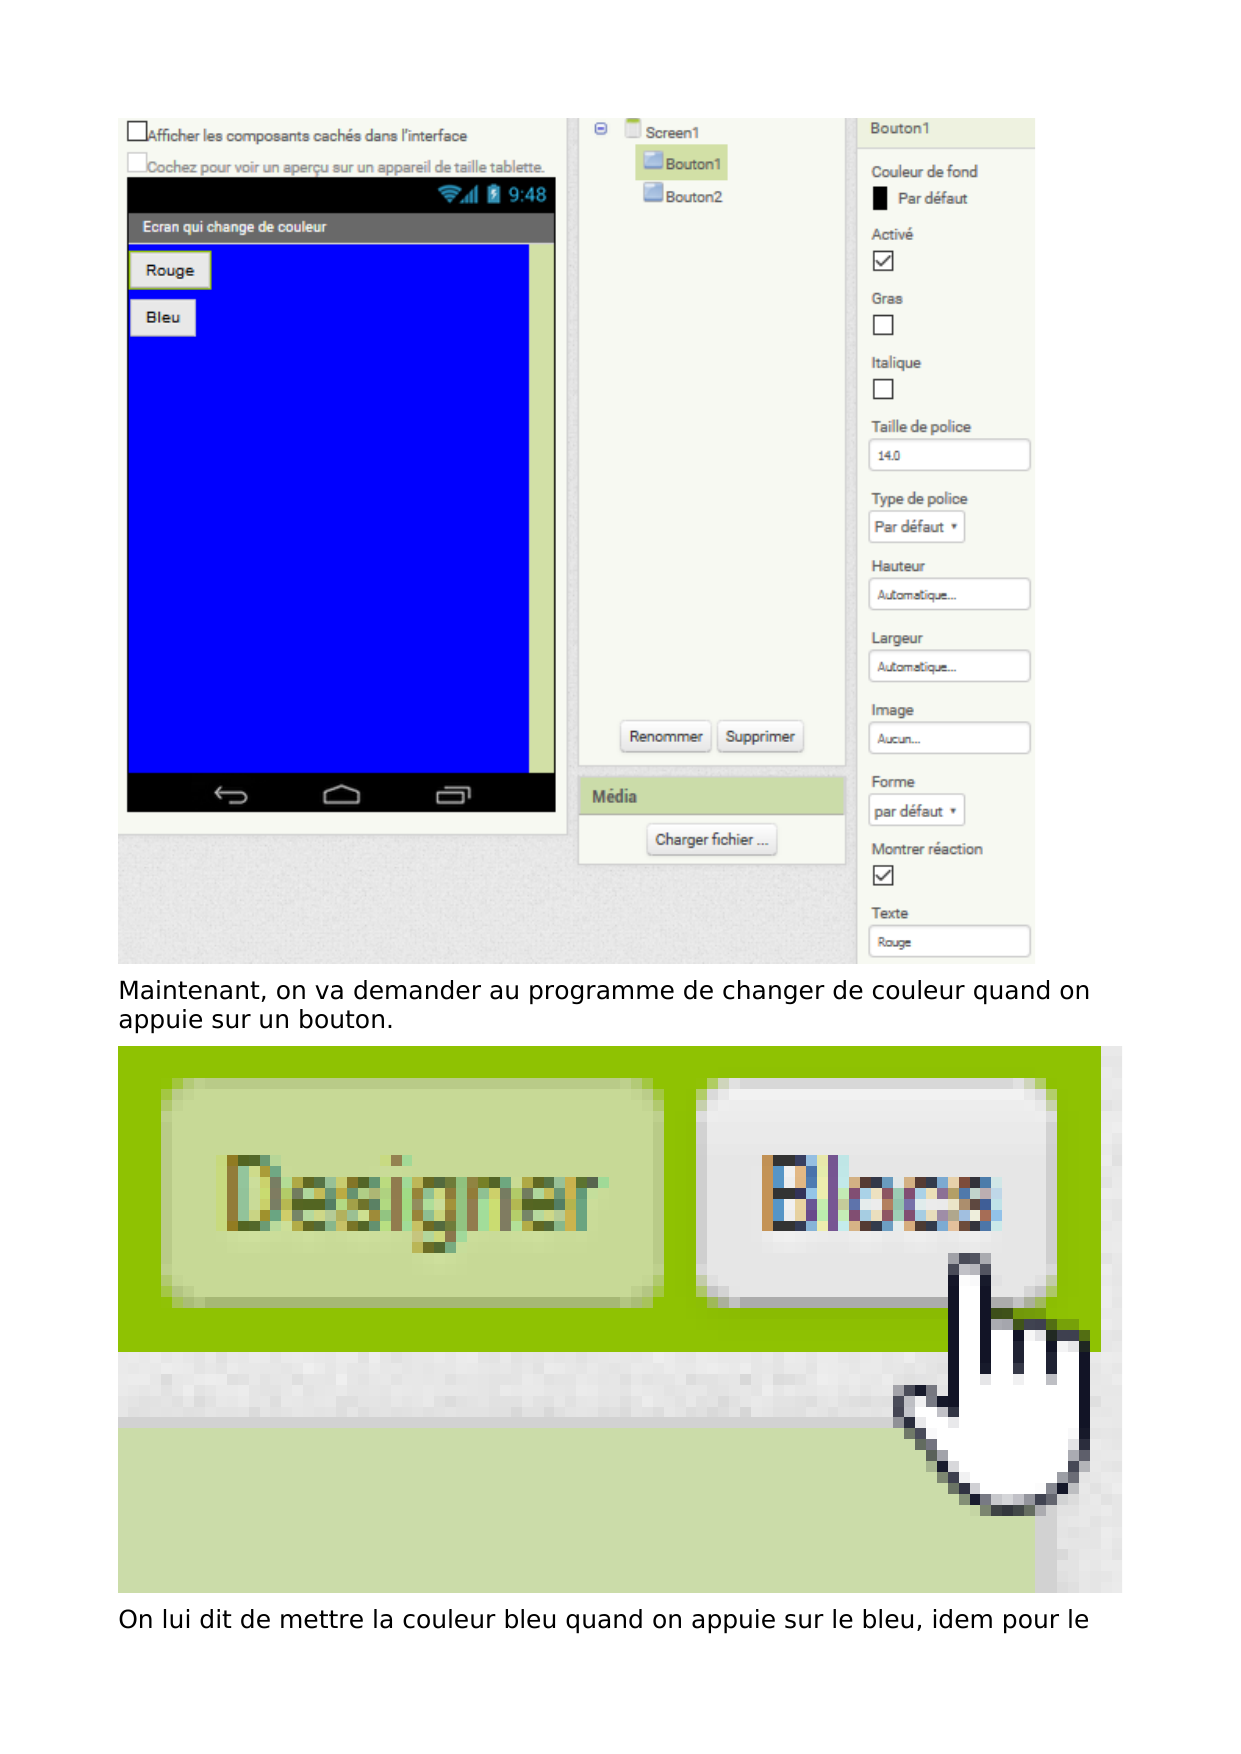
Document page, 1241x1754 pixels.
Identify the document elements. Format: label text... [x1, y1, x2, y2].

picture [118, 118, 1036, 964]
text On lui dit de mettre la couleur bleu quand on appuie sur le bleu, idem pour le [118, 1605, 1122, 1634]
picture [118, 1046, 1123, 1593]
text Maintenant, on va demander au programme de changer de couleur quand on appuie sur un bouton. [118, 976, 1122, 1034]
